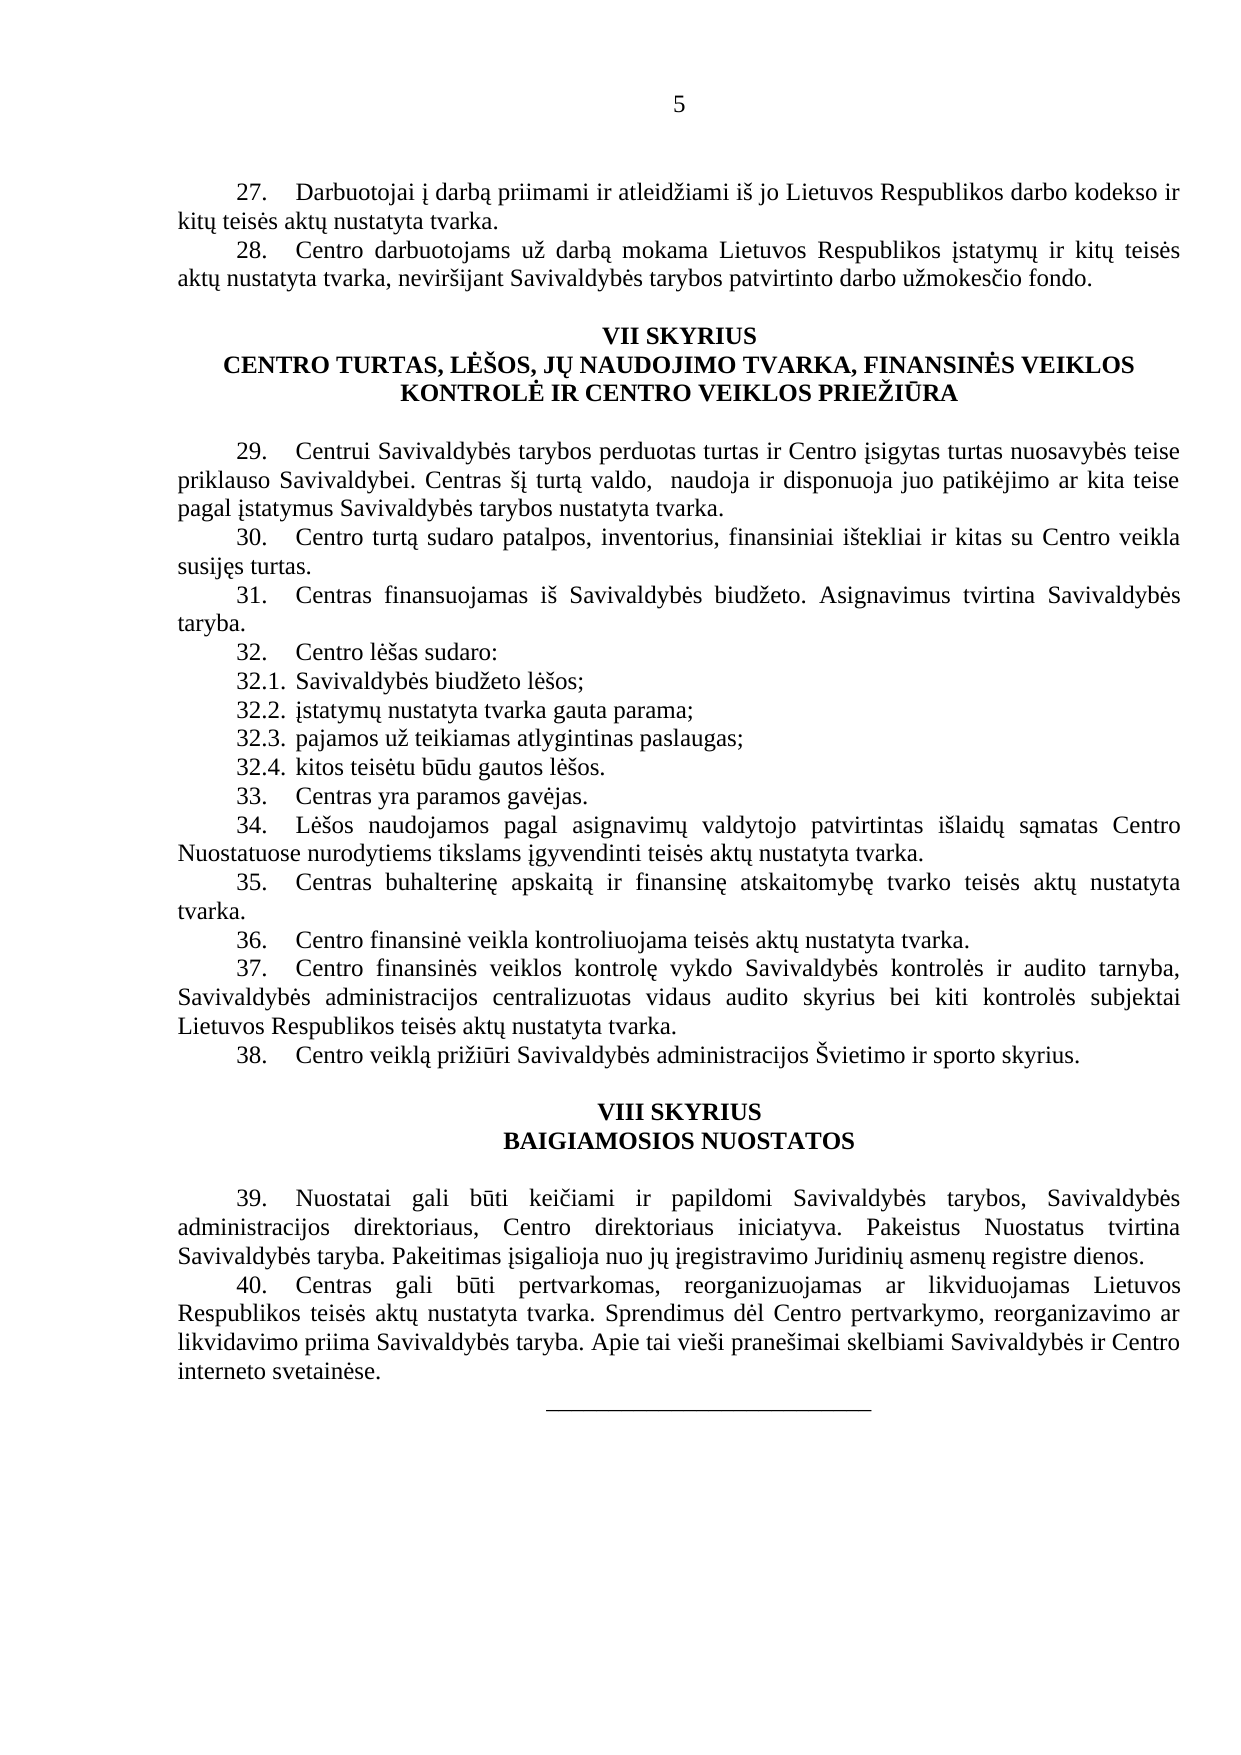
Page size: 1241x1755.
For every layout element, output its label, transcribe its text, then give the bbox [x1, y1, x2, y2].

text 38. Centro veiklą prižiūri Savivaldybės administracijos Švietimo ir sporto skyrius. [177, 1040, 1181, 1068]
text 32.3. pajamos už teikiamas atlygintinas paslaugas; [177, 723, 1181, 752]
text 40. Centras gali būti pertvarkomas, reorganizuojamas ar likviduojamas Lietuvos Respublikos teisės aktų nustatyta tvarka. Sprendimus dėl Centro pertvarkymo, reorganizavimo ar likvidavimo priima Savivaldybės taryba. Apie tai vieši pranešimai skelbiami Savivaldybės ir Centro interneto svetainėse. [177, 1270, 1181, 1385]
text 35. Centras buhalterinę apskaitą ir finansinę atskaitomybę tvarko teisės aktų nustatyta tvarka. [177, 867, 1181, 925]
text 32.2. įstatymų nustatyta tvarka gauta parama; [177, 695, 1181, 723]
text 34. Lėšos naudojamos pagal asignavimų valdytojo patvirtintas išlaidų sąmatas Centro Nuostatuose nurodytiems tikslams įgyvendinti teisės aktų nustatyta tvarka. [177, 810, 1181, 867]
text 33. Centras yra paramos gavėjas. [177, 781, 1181, 810]
text 29. Centrui Savivaldybės tarybos perduotas turtas ir Centro įsigytas turtas nuosavybės teise priklauso Savivaldybei. Centras šį turtą valdo, naudoja ir disponuoja juo patikėjimo ar kita teise pagal įstatymus Savivaldybės tarybos nustatyta tvarka. [177, 436, 1181, 522]
text __________________________ [177, 1385, 1181, 1413]
text 36. Centro finansinė veikla kontroliuojama teisės aktų nustatyta tvarka. [177, 925, 1181, 953]
text 31. Centras finansuojamas iš Savivaldybės biudžeto. Asignavimus tvirtina Savivaldybės taryba. [177, 580, 1181, 637]
text 28. Centro darbuotojams už darbą mokama Lietuvos Respublikos įstatymų ir kitų teisės aktų nustatyta tvarka, neviršijant Savivaldybės tarybos patvirtinto darbo užmokesčio fondo. [177, 235, 1181, 292]
text CENTRO TURTAS, LĖŠOS, JŲ NAUDOJIMO TVARKA, FINANSINĖS VEIKLOS KONTROLĖ IR CENTRO VEIKLOS PRIEŽIŪRA [177, 350, 1181, 407]
text 27. Darbuotojai į darbą priimami ir atleidžiami iš jo Lietuvos Respublikos darbo kodekso ir kitų teisės aktų nustatyta tvarka. [177, 177, 1181, 235]
text VIII SKYRIUS [177, 1097, 1181, 1126]
text 39. Nuostatai gali būti keičiami ir papildomi Savivaldybės tarybos, Savivaldybės administracijos direktoriaus, Centro direktoriaus iniciatyva. Pakeistus Nuostatus tvirtina Savivaldybės taryba. Pakeitimas įsigalioja nuo jų įregistravimo Juridinių asmenų registre dienos. [177, 1183, 1181, 1270]
text BAIGIAMOSIOS NUOSTATOS [177, 1126, 1181, 1155]
text VII SKYRIUS [177, 321, 1181, 350]
text 30. Centro turtą sudaro patalpos, inventorius, finansiniai ištekliai ir kitas su Centro veikla susijęs turtas. [177, 522, 1181, 580]
text 32.1. Savivaldybės biudžeto lėšos; [177, 666, 1181, 695]
text 32.4. kitos teisėtu būdu gautos lėšos. [177, 752, 1181, 781]
text 37. Centro finansinės veiklos kontrolę vykdo Savivaldybės kontrolės ir audito tarnyba, Savivaldybės administracijos centralizuotas vidaus audito skyrius bei kiti kontrolės subjektai Lietuvos Respublikos teisės aktų nustatyta tvarka. [177, 953, 1181, 1040]
text 32. Centro lėšas sudaro: [177, 637, 1181, 666]
